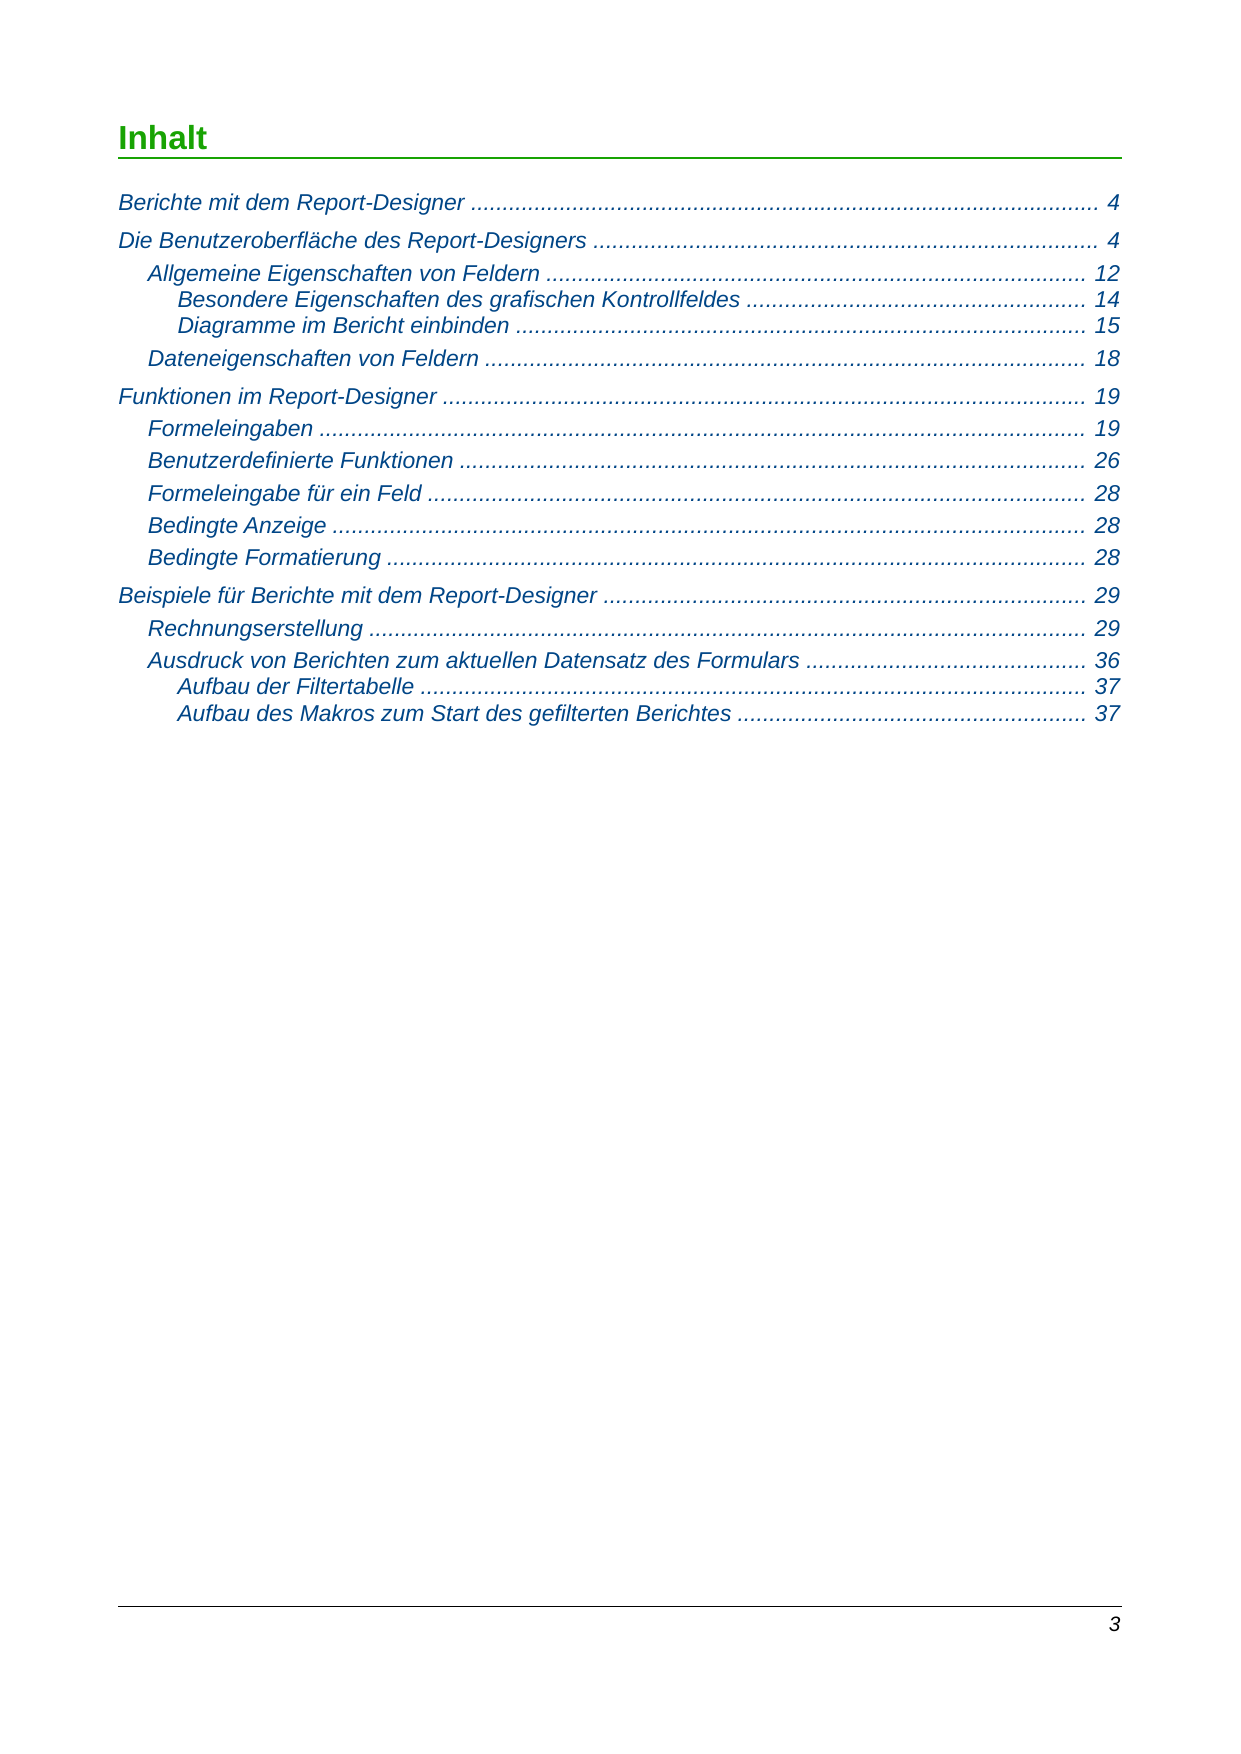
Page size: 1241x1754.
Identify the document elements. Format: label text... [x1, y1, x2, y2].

text Beispiele für Berichte mit dem Report-Designer 29 [118, 582, 1122, 609]
text Aufbau der Filtertabelle 37 [177, 673, 1122, 700]
text Besondere Eigenschaften des grafischen Kontrollfeldes 14 [177, 286, 1122, 312]
text Ausdruck von Berichten zum aktuellen Datensatz des Formulars 36 [148, 647, 1122, 673]
text Bedingte Formatierung 28 [148, 544, 1122, 571]
text Bedingte Anzeige 28 [148, 512, 1122, 538]
text Funktionen im Report-Designer 19 [118, 383, 1122, 409]
text Benutzerdefinierte Funktionen 26 [148, 447, 1122, 474]
text Die Benutzeroberfläche des Report-Designers 4 [118, 227, 1122, 254]
text Dateneigenschaften von Feldern 18 [148, 345, 1122, 371]
text Aufbau des Makros zum Start des gefilterten Berichtes 37 [177, 700, 1122, 726]
text Allgemeine Eigenschaften von Feldern 12 [148, 260, 1122, 286]
text Formeleingabe für ein Feld 28 [148, 480, 1122, 506]
text Inhalt [118, 118, 1122, 157]
text Rechnungserstellung 29 [148, 615, 1122, 641]
text Diagramme im Bericht einbinden 15 [177, 312, 1122, 339]
text Formeleingaben 19 [148, 415, 1122, 441]
text Berichte mit dem Report-Designer 4 [118, 189, 1122, 216]
